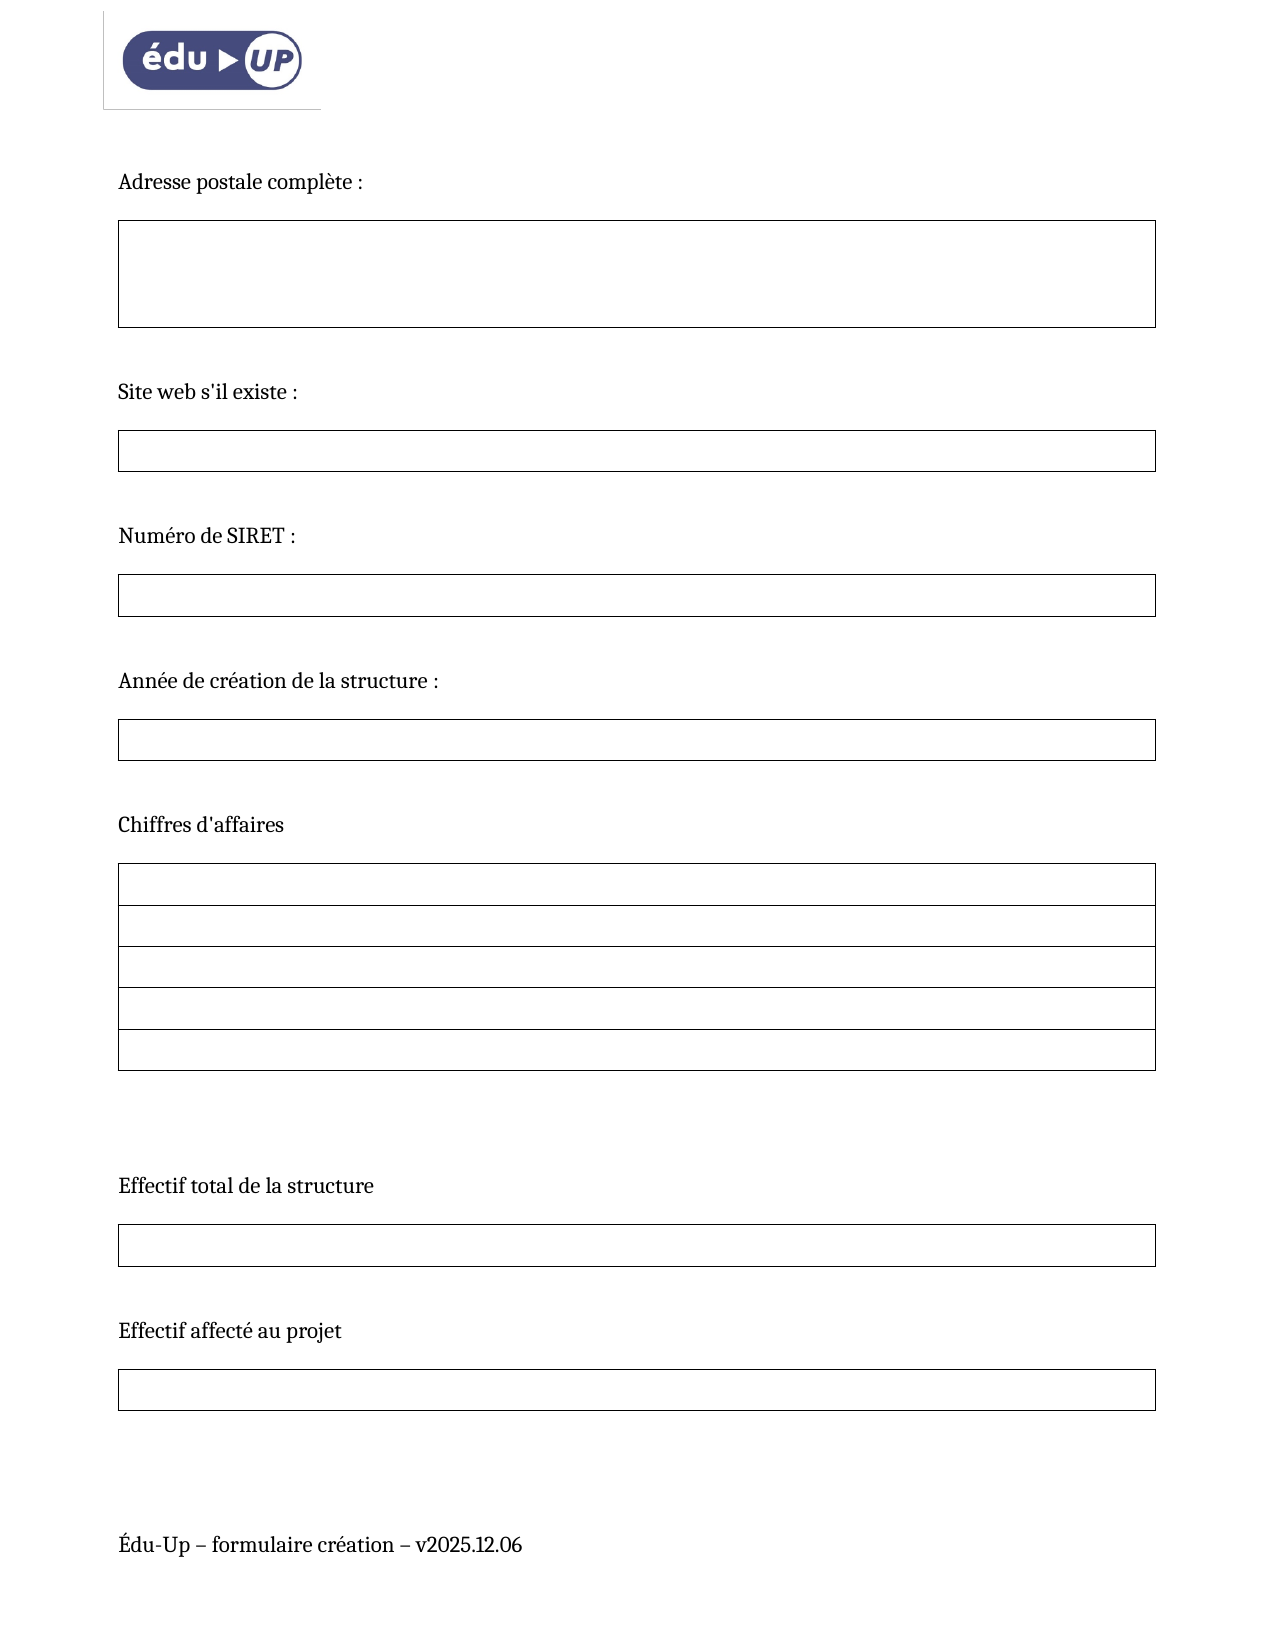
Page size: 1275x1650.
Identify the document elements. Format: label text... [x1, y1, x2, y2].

table_cell [119, 947, 1155, 987]
text Année de création de la structure : [118, 668, 1157, 694]
table_header [119, 720, 1155, 760]
text Numéro de SIRET : [118, 523, 1157, 549]
table_header [119, 221, 1155, 327]
text Site web s'il existe : [118, 379, 1157, 405]
table_header [119, 1225, 1155, 1266]
text Effectif affecté au projet [118, 1318, 1157, 1344]
table_header [119, 431, 1155, 471]
text Effectif total de la structure [118, 1173, 1157, 1199]
table_cell [119, 988, 1155, 1029]
text Adresse postale complète : [118, 169, 1157, 196]
table_header [119, 575, 1155, 616]
table_header [119, 864, 1155, 904]
table_cell [119, 906, 1155, 946]
text Chiffres d'affaires [118, 812, 1157, 838]
table_cell [119, 1030, 1155, 1070]
table_header [119, 1370, 1155, 1410]
